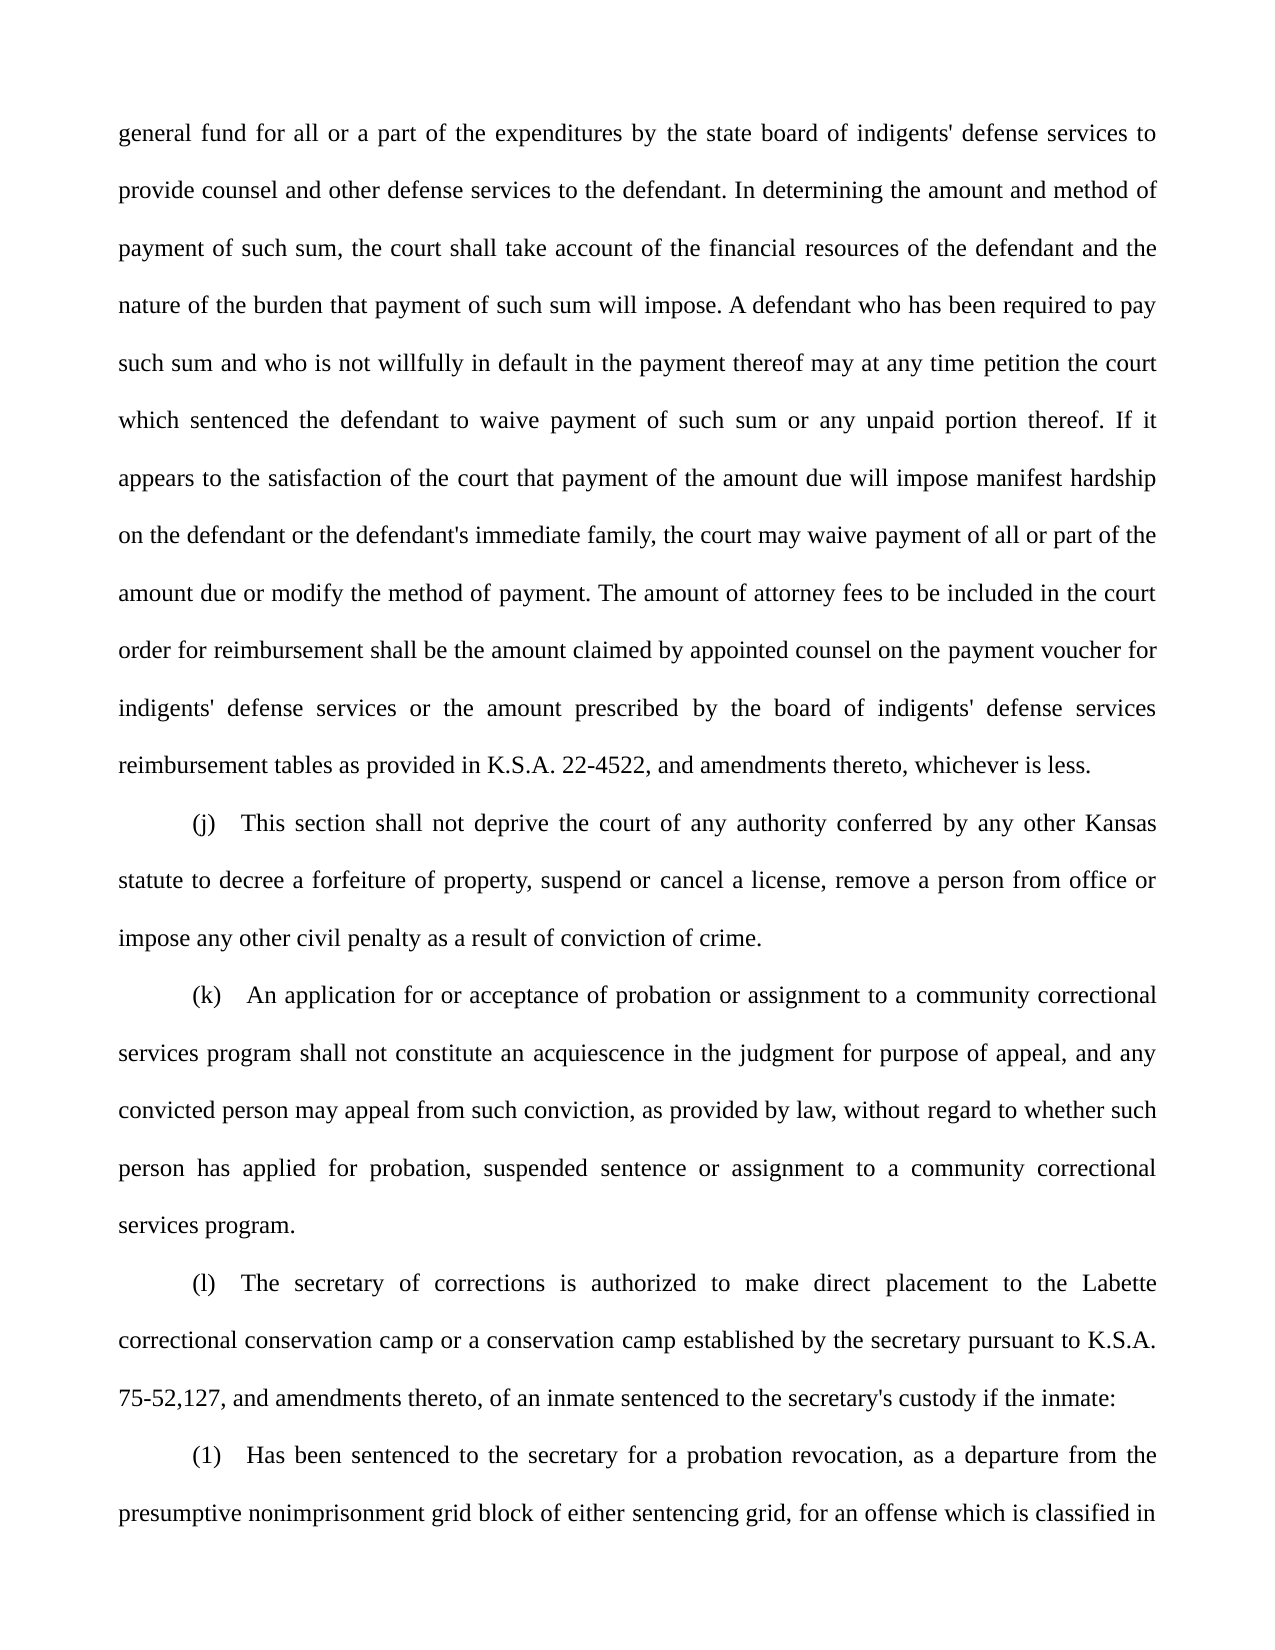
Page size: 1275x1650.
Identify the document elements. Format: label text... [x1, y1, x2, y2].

text (j) This section shall not deprive the court of any authority conferred by any other Kansas statute to decree a forfeiture of property, suspend or cancel a license, remove a person from office or impose any other civil penalty as a result of conviction of crime. [118, 808, 1157, 952]
text (l) The secretary of corrections is authorized to make direct placement to the Labette correctional conservation camp or a conservation camp established by the secretary pursuant to K.S.A. 75-52,127, and amendments thereto, of an inmate sentenced to the secretary's custody if the inmate: [118, 1268, 1157, 1412]
text general fund for all or a part of the expenditures by the state board of indigents' defense services to provide counsel and other defense services to the defendant. In determining the amount and method of payment of such sum, the court shall take account of the financial resources of the defendant and the nature of the burden that payment of such sum will impose. A defendant who has been required to pay such sum and who is not willfully in default in the payment thereof may at any time petition the court which sentenced the defendant to waive payment of such sum or any unpaid portion thereof. If it appears to the satisfaction of the court that payment of the amount due will impose manifest hardship on the defendant or the defendant's immediate family, the court may waive payment of all or part of the amount due or modify the method of payment. The amount of attorney fees to be included in the court order for reimbursement shall be the amount claimed by appointed counsel on the payment voucher for indigents' defense services or the amount prescribed by the board of indigents' defense services reimbursement tables as provided in K.S.A. 22-4522, and amendments thereto, whichever is less. [118, 118, 1157, 779]
text (k) An application for or acceptance of probation or assignment to a community correctional services program shall not constitute an acquiescence in the judgment for purpose of appeal, and any convicted person may appeal from such conviction, as provided by law, without regard to whether such person has applied for probation, suspended sentence or assignment to a community correctional services program. [118, 981, 1157, 1239]
text (1) Has been sentenced to the secretary for a probation revocation, as a departure from the presumptive nonimprisonment grid block of either sentencing grid, for an offense which is classified in [118, 1441, 1157, 1527]
